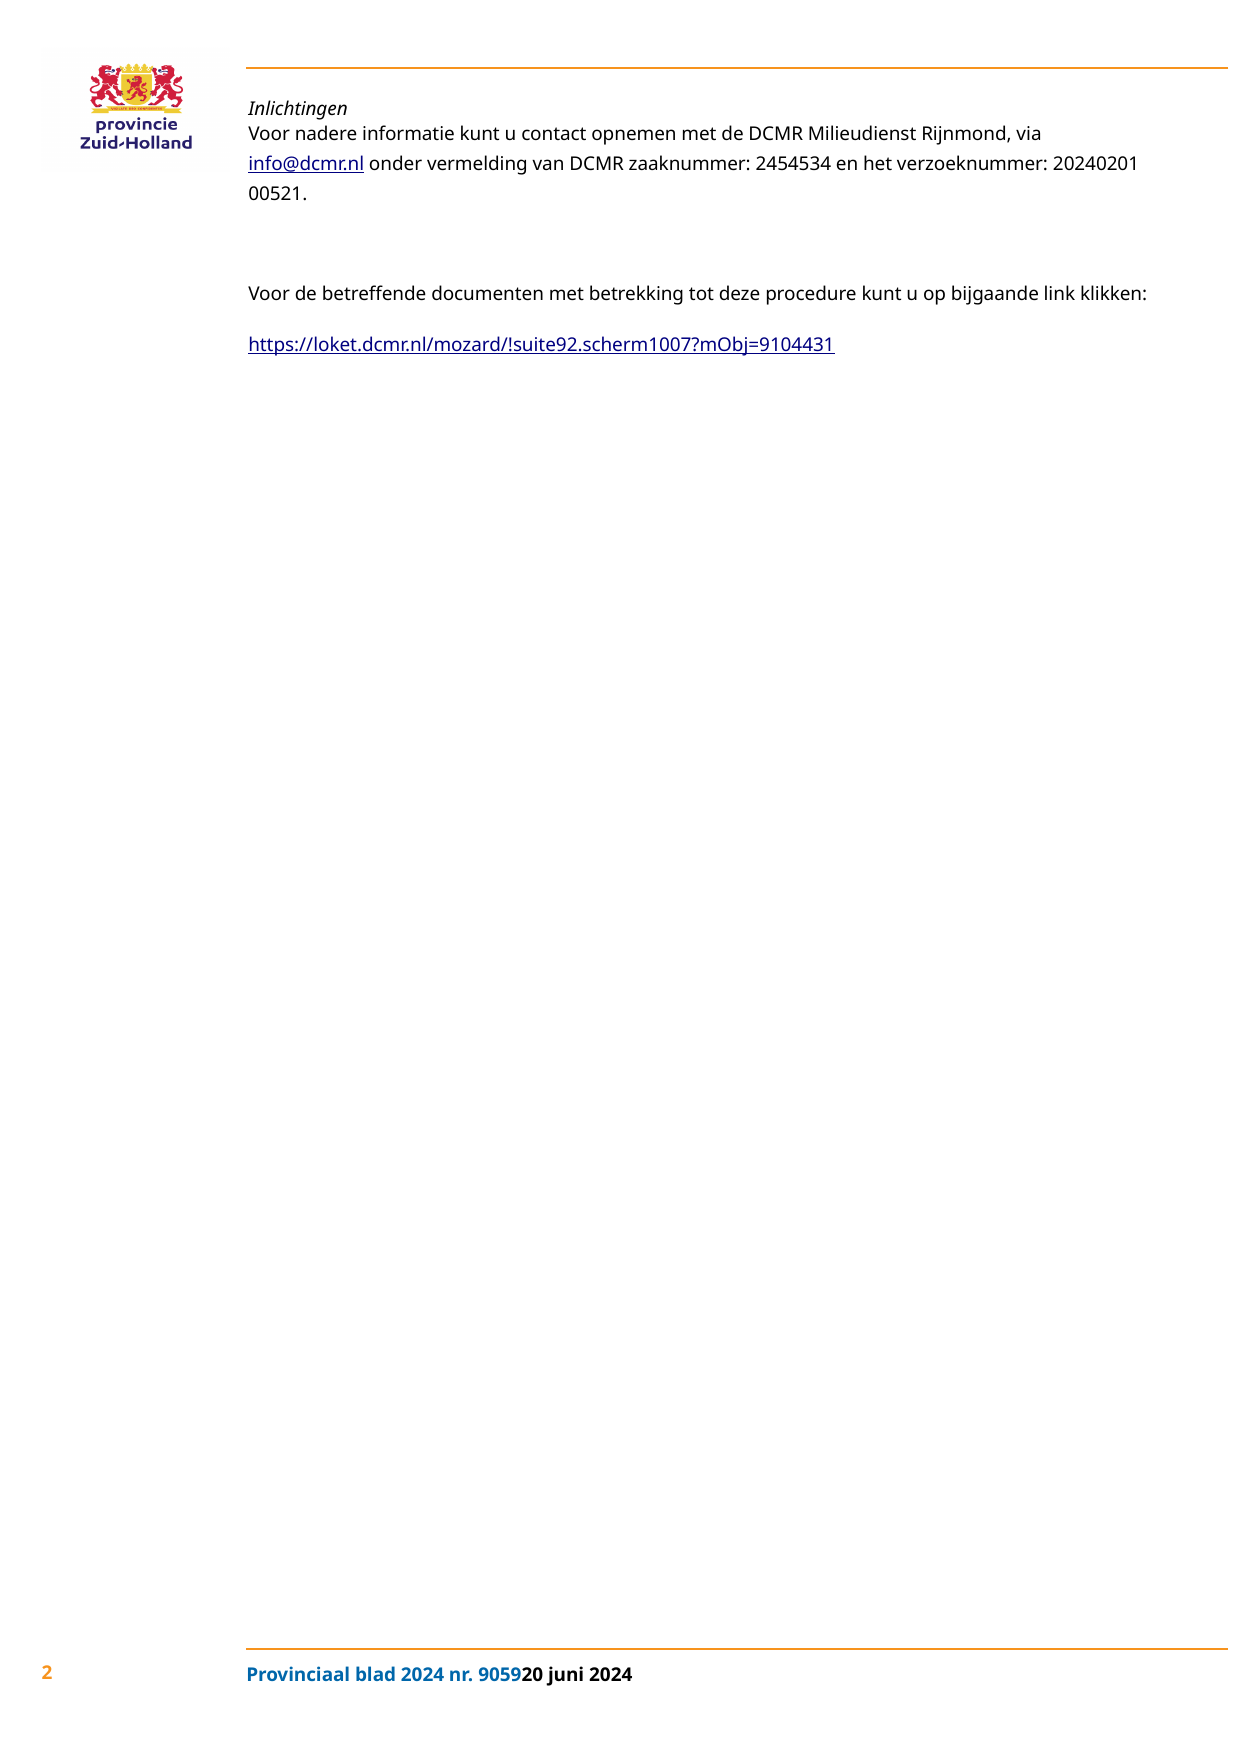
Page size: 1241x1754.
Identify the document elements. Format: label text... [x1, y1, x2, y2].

picture [41, 47, 231, 172]
text Voor nadere informatie kunt u contact opnemen met de DCMR Milieudienst Rijnmond, via info@dcmr.nl onder vermelding van DCMR zaaknummer: 2454534 en het verzoeknummer: 20240201 00521. [248, 121, 1152, 205]
text Voor de betreffende documenten met betrekking tot deze procedure kunt u op bijgaande link klikken: [248, 281, 1152, 306]
text Inlichtingen [248, 95, 1152, 121]
text https://loket.dcmr.nl/mozard/!suite92.scherm1007?mObj=9104431 [248, 331, 1152, 357]
